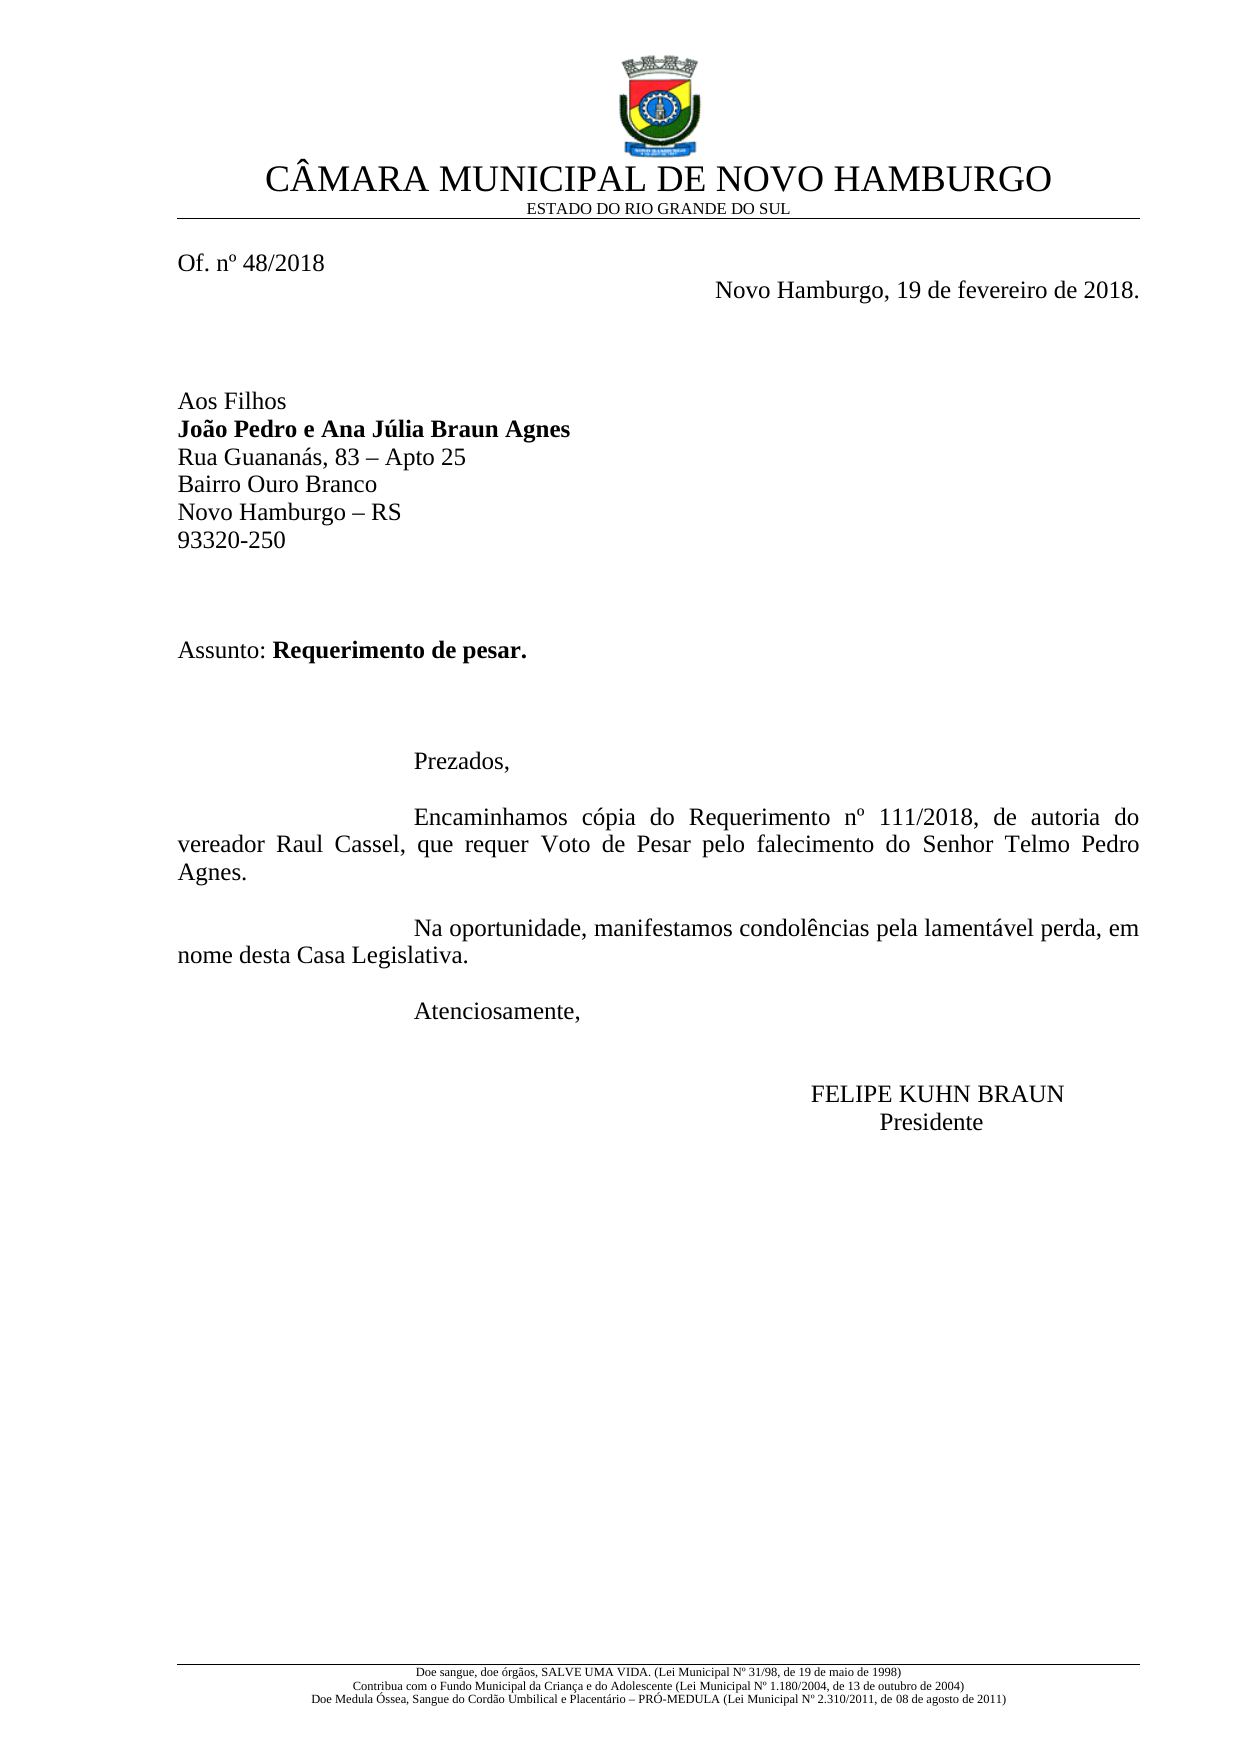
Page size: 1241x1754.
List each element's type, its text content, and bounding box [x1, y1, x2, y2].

text Rua Guananás, 83 – Apto 25 [177, 443, 1140, 470]
text Prezados, [177, 747, 1140, 775]
text FELIPE KUHN BRAUN [179, 1080, 1140, 1108]
text Atenciosamente, [177, 997, 1140, 1024]
text Na oportunidade, manifestamos condolências pela lamentável perda, em nome desta Casa Legislativa. [177, 914, 1140, 969]
text Novo Hamburgo – RS [177, 498, 1140, 526]
text Presidente [179, 1108, 1140, 1135]
picture [612, 47, 705, 163]
text Aos Filhos [177, 387, 1140, 415]
text Of. nº 48/2018 [177, 249, 1140, 276]
text Bairro Ouro Branco [177, 470, 1140, 498]
text 93320-250 [177, 526, 1140, 553]
text Novo Hamburgo, 19 de fevereiro de 2018. [177, 276, 1140, 304]
text Encaminhamos cópia do Requerimento nº 111/2018, de autoria do vereador Raul Cassel, que requer Voto de Pesar pelo falecimento do Senhor Telmo Pedro Agnes. [177, 803, 1140, 886]
text Assunto: Requerimento de pesar. [177, 637, 1140, 664]
text João Pedro e Ana Júlia Braun Agnes [177, 415, 1140, 443]
